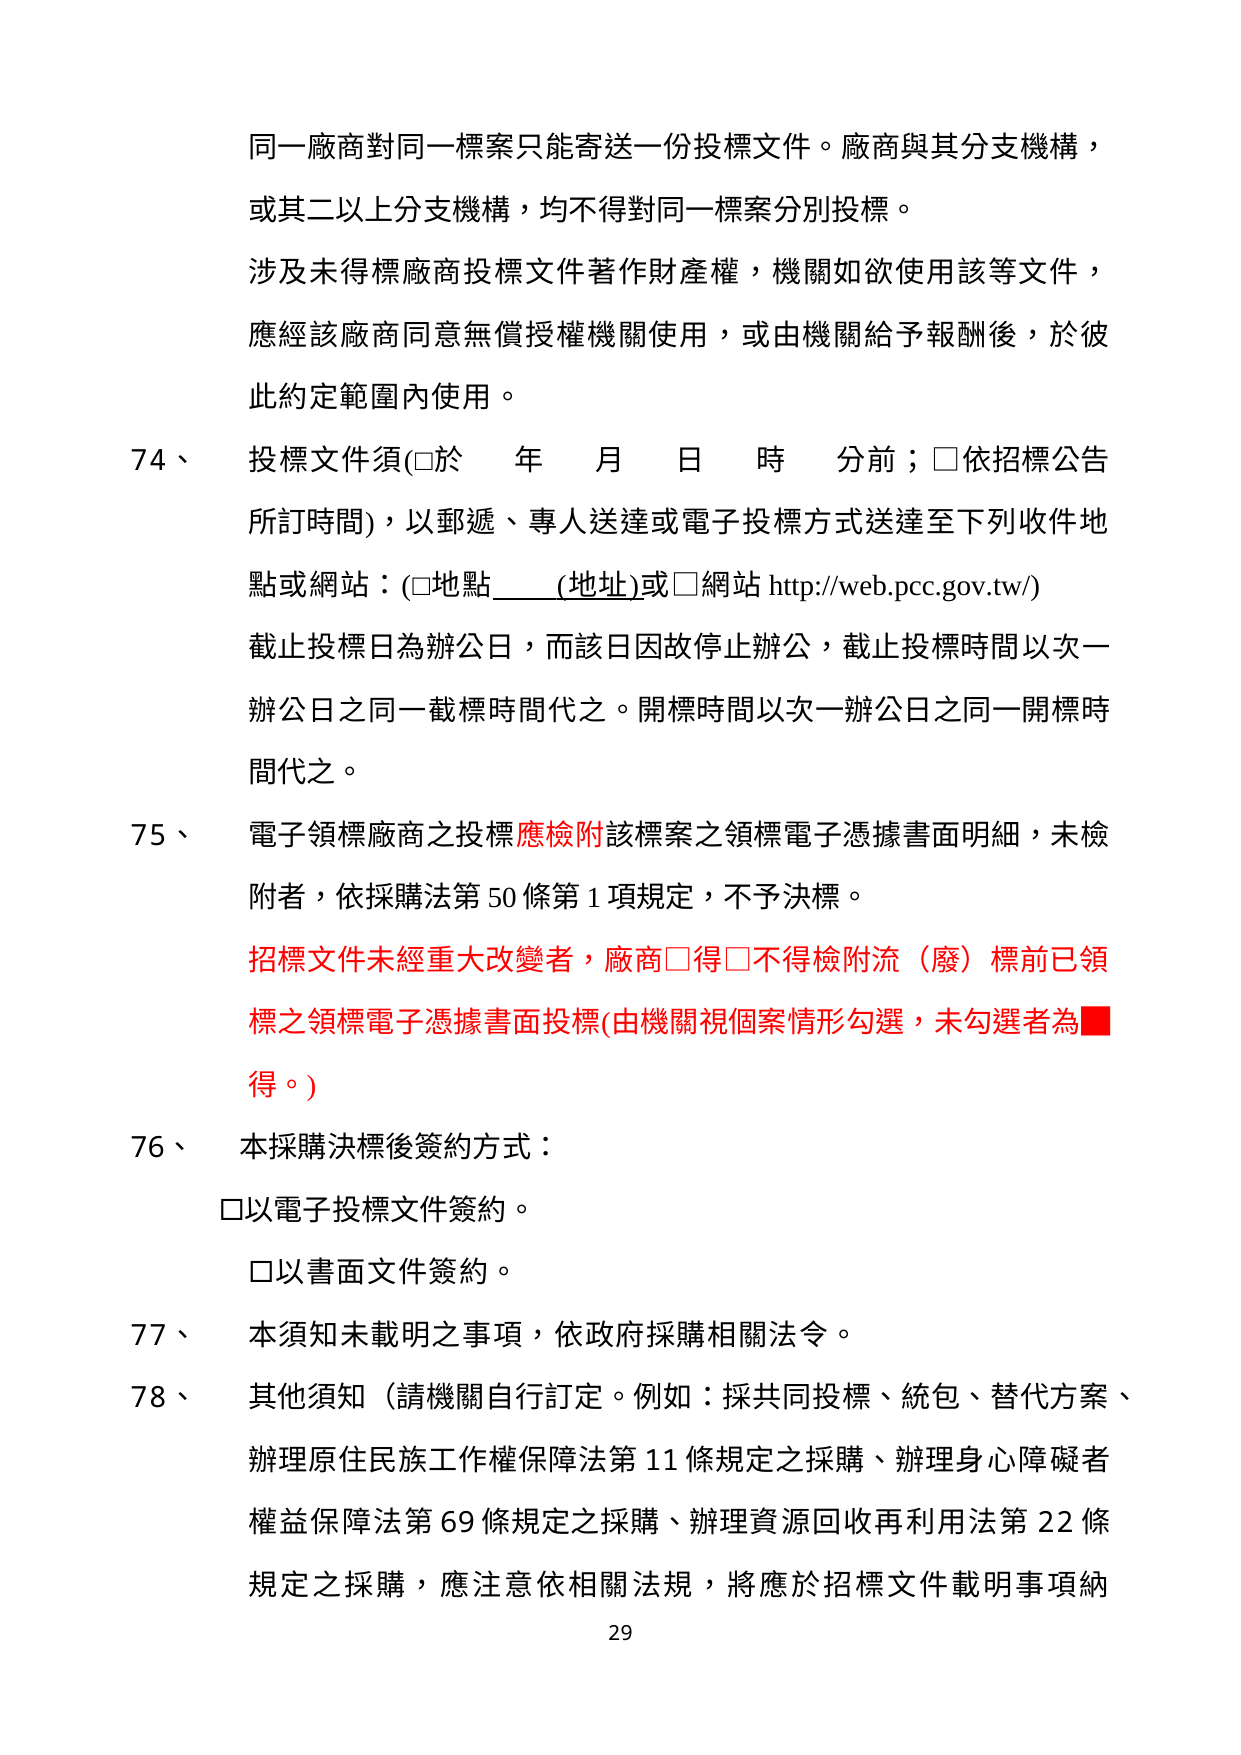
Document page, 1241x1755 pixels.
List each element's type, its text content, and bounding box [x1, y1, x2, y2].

list 電子領標廠商之投標應檢附該標案之領標電子憑據書面明細，未檢附者，依採購法第50條第1項規定，不予決標。 [130, 791, 1110, 916]
list 投標文件須(□於 年 月 日 時 分前；□依招標公告所訂時間)，以郵遞、專人送達或電子投標方式送達至下列收件地點或網站：(□地點 (地址)或□網站http://web.pcc.gov.tw/) [130, 416, 1110, 603]
text 以電子投標文件簽約。 [189, 1166, 1110, 1228]
text 以書面文件簽約。 [248, 1228, 1110, 1291]
text 同一廠商對同一標案只能寄送一份投標文件。廠商與其分支機構，或其二以上分支機構，均不得對同一標案分別投標。 [248, 103, 1110, 228]
list 其他須知（請機關自行訂定。例如：採共同投標、統包、替代方案、辦理原住民族工作權保障法第11條規定之採購、辦理身心障礙者權益保障法第69條規定之採購、辦理資源回收再利用法第22條規定之採購，應注意依相關法規，將應於招標文件載明事項納入。）： [130, 1353, 1110, 1603]
text 招標文件未經重大改變者，廠商□得□不得檢附流（廢）標前已領標之領標電子憑據書面投標(由機關視個案情形勾選，未勾選者為█得。) [248, 916, 1110, 1103]
text 截止投標日為辦公日，而該日因故停止辦公，截止投標時間以次一辦公日之同一截標時間代之。開標時間以次一辦公日之同一開標時間代之。 [248, 603, 1110, 791]
list 本須知未載明之事項，依政府採購相關法令。 [130, 1291, 1110, 1353]
list 本採購決標後簽約方式： [130, 1103, 1110, 1166]
text 涉及未得標廠商投標文件著作財產權，機關如欲使用該等文件，應經該廠商同意無償授權機關使用，或由機關給予報酬後，於彼此約定範圍內使用。 [248, 228, 1110, 416]
